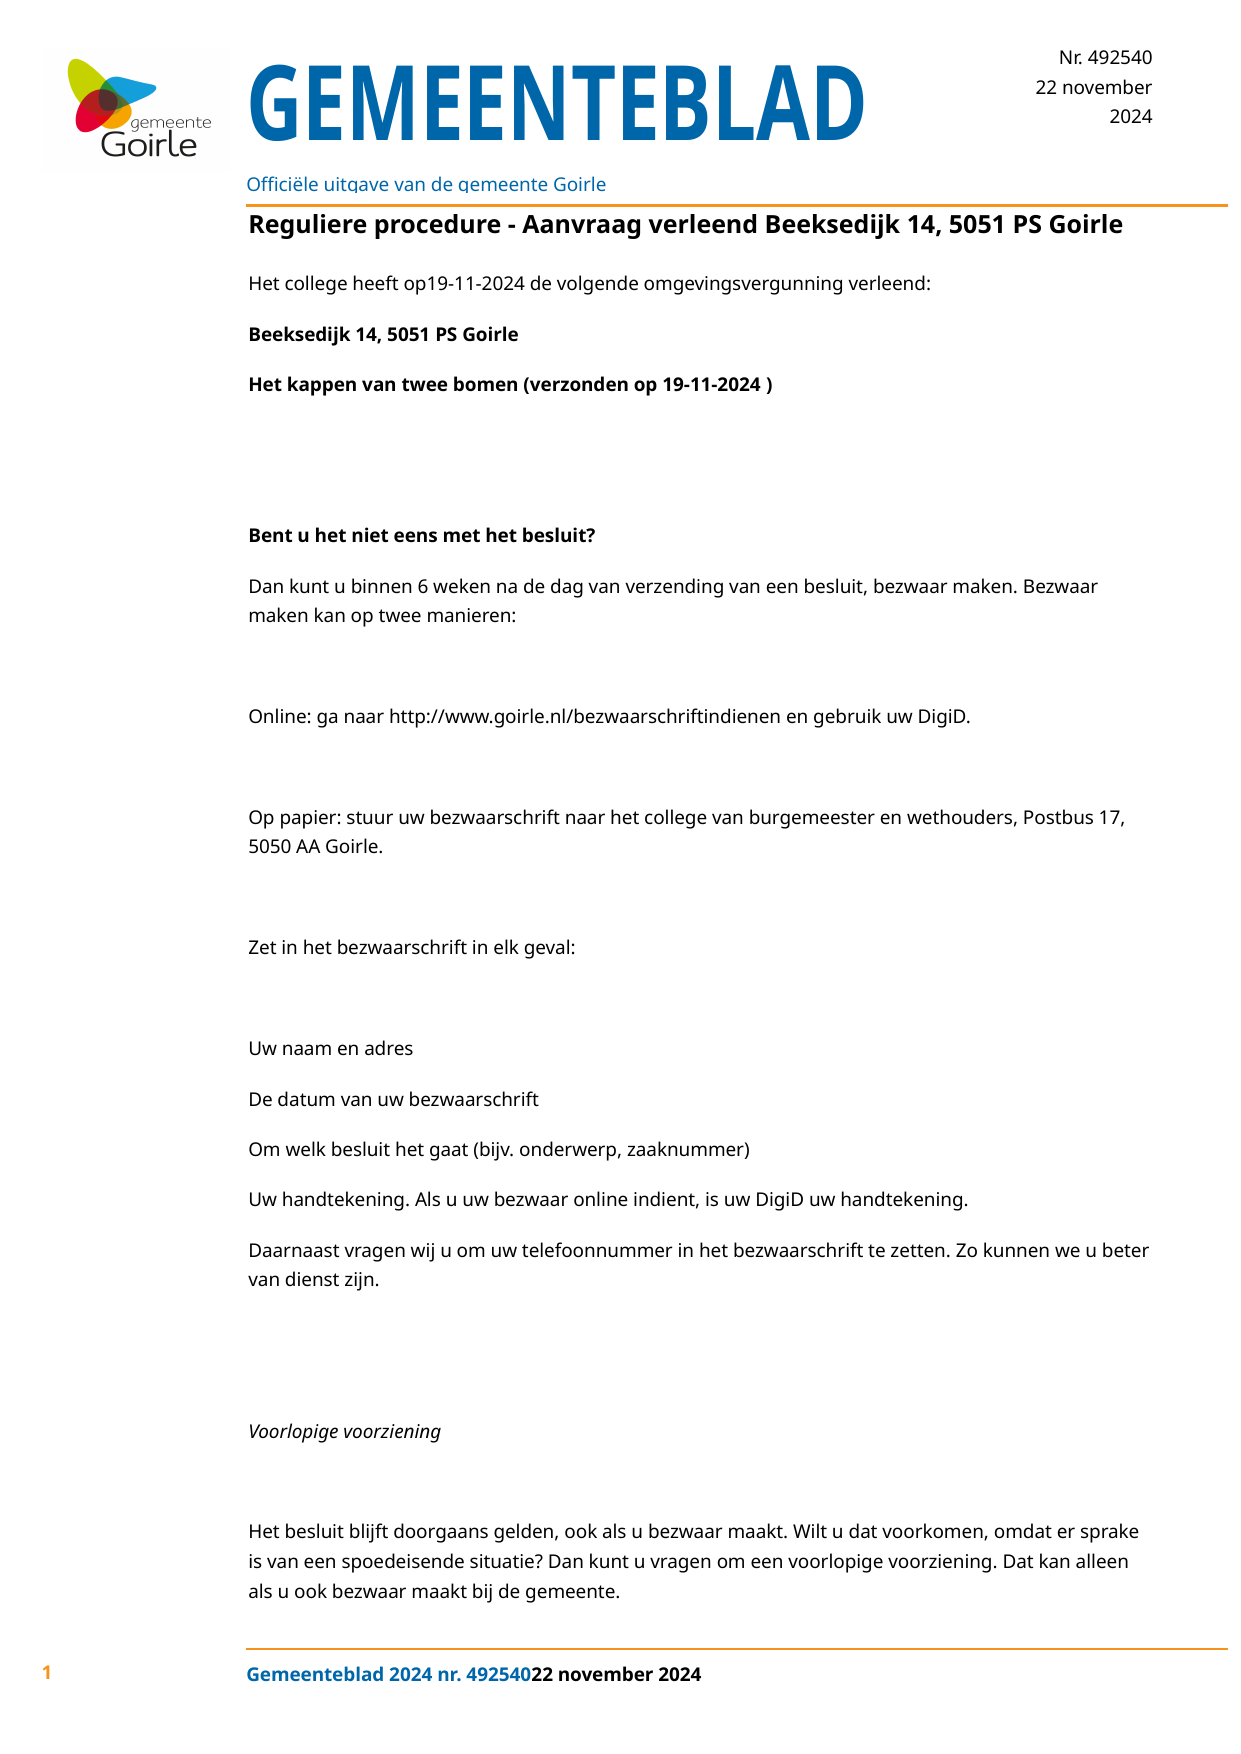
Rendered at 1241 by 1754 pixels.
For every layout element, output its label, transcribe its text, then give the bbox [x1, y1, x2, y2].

text Voorlopige voorziening [248, 1418, 1152, 1443]
text Uw handtekening. Als u uw bezwaar online indient, is uw DigiD uw handtekening. [248, 1187, 1152, 1212]
text Om welk besluit het gaat (bijv. onderwerp, zaaknummer) [248, 1136, 1152, 1162]
text Het besluit blijft doorgaans gelden, ook als u bezwaar maakt. Wilt u dat voorkomen, omdat er sprake is van een spoedeisende situatie? Dan kunt u vragen om een voorlopige voorziening. Dat kan alleen als u ook bezwaar maakt bij de gemeente. [248, 1519, 1152, 1603]
text Bent u het niet eens met het besluit? [248, 522, 1152, 548]
text Dan kunt u binnen 6 weken na de dag van verzending van een besluit, bezwaar maken. Bezwaar maken kan op twee manieren: [248, 573, 1152, 628]
picture [41, 47, 231, 172]
text Het kappen van twee bomen (verzonden op 19-11-2024 ) [248, 371, 1152, 397]
text Reguliere procedure - Aanvraag verleend Beeksedijk 14, 5051 PS Goirle [248, 207, 1152, 241]
text Uw naam en adres [248, 1035, 1152, 1061]
text Op papier: stuur uw bezwaarschrift naar het college van burgemeester en wethouders, Postbus 17, 5050 AA Goirle. [248, 804, 1152, 859]
text Het college heeft op19-11-2024 de volgende omgevingsvergunning verleend: [248, 270, 1152, 296]
text Zet in het bezwaarschrift in elk geval: [248, 934, 1152, 960]
text Beeksedijk 14, 5051 PS Goirle [248, 321, 1152, 346]
text Daarnaast vragen wij u om uw telefoonnummer in het bezwaarschrift te zetten. Zo kunnen we u beter van dienst zijn. [248, 1237, 1152, 1292]
text De datum van uw bezwaarschrift [248, 1086, 1152, 1111]
text Online: ga naar http://www.goirle.nl/bezwaarschriftindienen en gebruik uw DigiD. [248, 703, 1152, 729]
